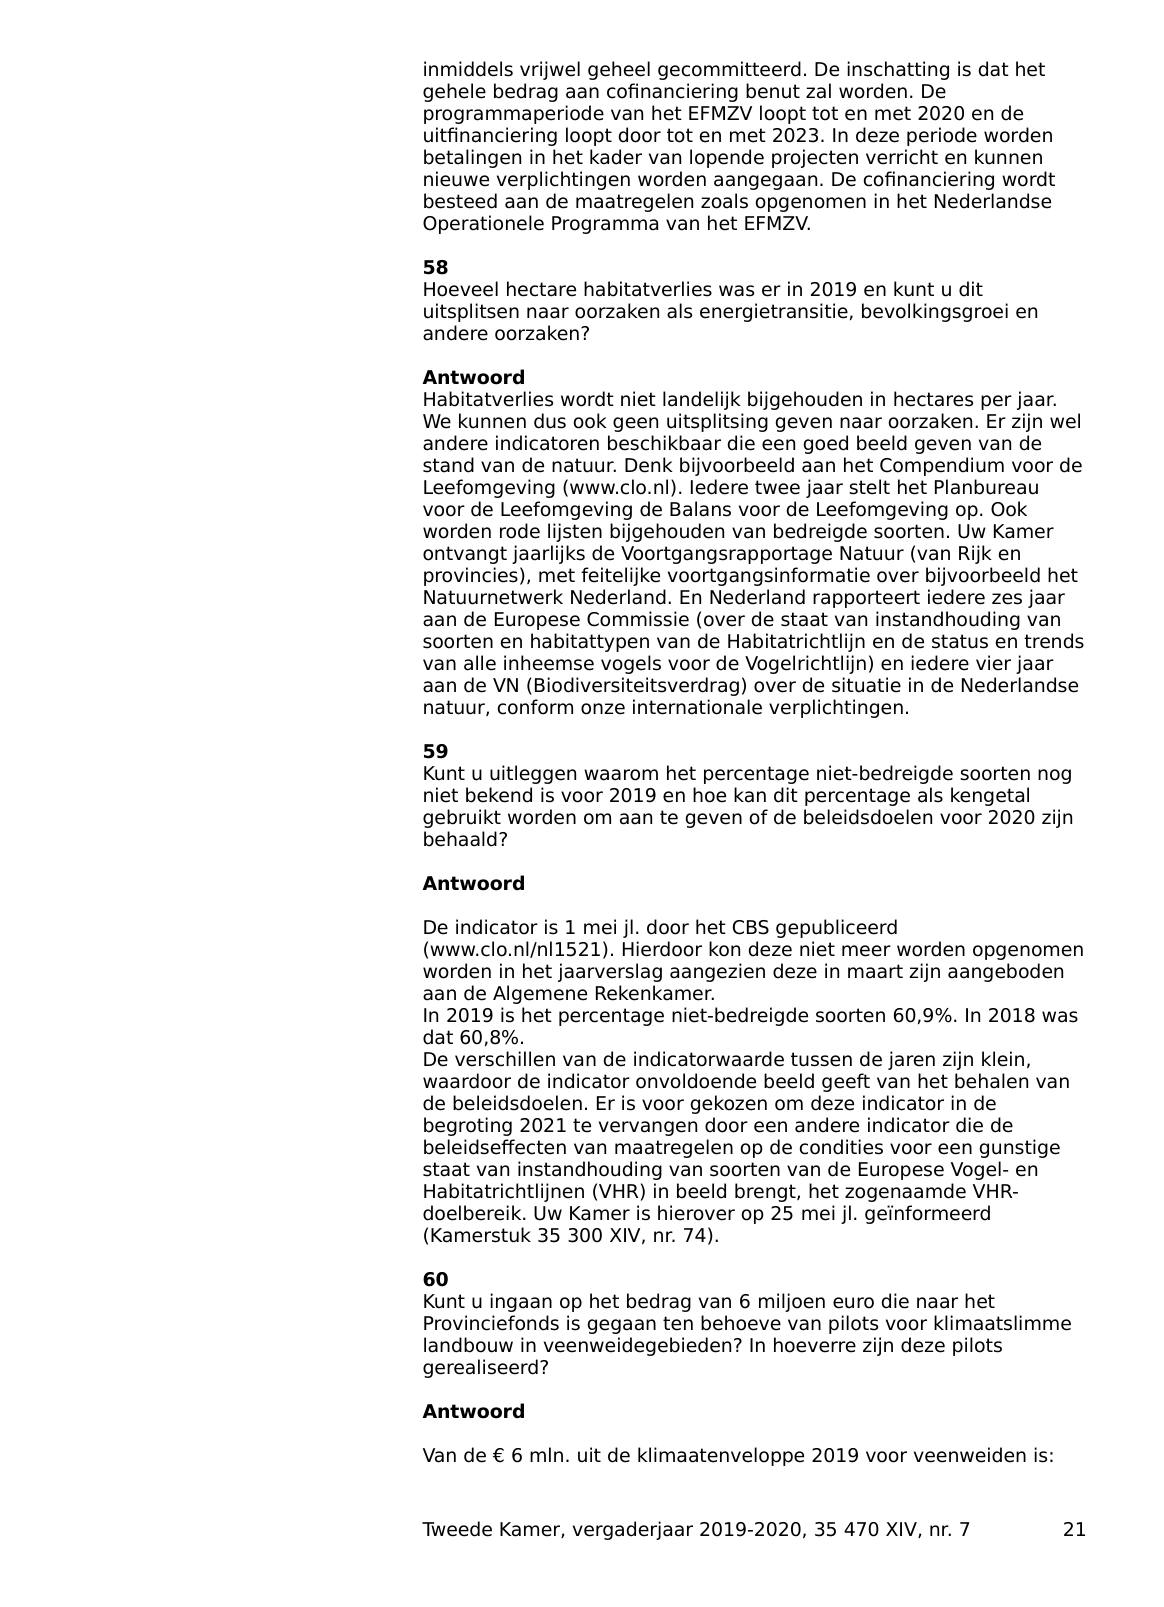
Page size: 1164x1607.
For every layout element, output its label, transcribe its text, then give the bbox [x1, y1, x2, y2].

text Kunt u ingaan op het bedrag van 6 miljoen euro die naar het Provinciefonds is gegaan ten behoeve van pilots voor klimaatslimme landbouw in veenweidegebieden? In hoeverre zijn deze pilots gerealiseerd? [422, 1291, 1087, 1379]
text inmiddels vrijwel geheel gecommitteerd. De inschatting is dat het gehele bedrag aan cofinanciering benut zal worden. De programmaperiode van het EFMZV loopt tot en met 2020 en de uitfinanciering loopt door tot en met 2023. In deze periode worden betalingen in het kader van lopende projecten verricht en kunnen nieuwe verplichtingen worden aangegaan. De cofinanciering wordt besteed aan de maatregelen zoals opgenomen in het Nederlandse Operationele Programma van het EFMZV. [422, 59, 1087, 235]
subtitle 58 [422, 257, 1087, 279]
text In 2019 is het percentage niet-bedreigde soorten 60,9%. In 2018 was dat 60,8%. [422, 1005, 1087, 1049]
subtitle Antwoord [422, 367, 1087, 389]
text Habitatverlies wordt niet landelijk bijgehouden in hectares per jaar. We kunnen dus ook geen uitsplitsing geven naar oorzaken. Er zijn wel andere indicatoren beschikbaar die een goed beeld geven van de stand van de natuur. Denk bijvoorbeeld aan het Compendium voor de Leefomgeving (www.clo.nl). Iedere twee jaar stelt het Planbureau voor de Leefomgeving de Balans voor de Leefomgeving op. Ook worden rode lijsten bijgehouden van bedreigde soorten. Uw Kamer ontvangt jaarlijks de Voortgangsrapportage Natuur (van Rijk en provincies), met feitelijke voortgangsinformatie over bijvoorbeeld het Natuurnetwerk Nederland. En Nederland rapporteert iedere zes jaar aan de Europese Commissie (over de staat van instandhouding van soorten en habitattypen van de Habitatrichtlijn en de status en trends van alle inheemse vogels voor de Vogelrichtlijn) en iedere vier jaar aan de VN (Biodiversiteitsverdrag) over de situatie in de Nederlandse natuur, conform onze internationale verplichtingen. [422, 389, 1087, 719]
subtitle 60 [422, 1269, 1087, 1291]
text De indicator is 1 mei jl. door het CBS gepubliceerd (www.clo.nl/nl1521). Hierdoor kon deze niet meer worden opgenomen worden in het jaarverslag aangezien deze in maart zijn aangeboden aan de Algemene Rekenkamer. [422, 917, 1087, 1005]
subtitle Antwoord [422, 873, 1087, 895]
subtitle Antwoord [422, 1401, 1087, 1423]
text Van de € 6 mln. uit de klimaatenveloppe 2019 voor veenweiden is: [422, 1445, 1087, 1467]
text Hoeveel hectare habitatverlies was er in 2019 en kunt u dit uitsplitsen naar oorzaken als energietransitie, bevolkingsgroei en andere oorzaken? [422, 279, 1087, 345]
text De verschillen van de indicatorwaarde tussen de jaren zijn klein, waardoor de indicator onvoldoende beeld geeft van het behalen van de beleidsdoelen. Er is voor gekozen om deze indicator in de begroting 2021 te vervangen door een andere indicator die de beleidseffecten van maatregelen op de condities voor een gunstige staat van instandhouding van soorten van de Europese Vogel- en Habitatrichtlijnen (VHR) in beeld brengt, het zogenaamde VHR-doelbereik. Uw Kamer is hierover op 25 mei jl. geïnformeerd (Kamerstuk 35 300 XIV, nr. 74). [422, 1049, 1087, 1247]
text Kunt u uitleggen waarom het percentage niet-bedreigde soorten nog niet bekend is voor 2019 en hoe kan dit percentage als kengetal gebruikt worden om aan te geven of de beleidsdoelen voor 2020 zijn behaald? [422, 763, 1087, 851]
subtitle 59 [422, 741, 1087, 763]
